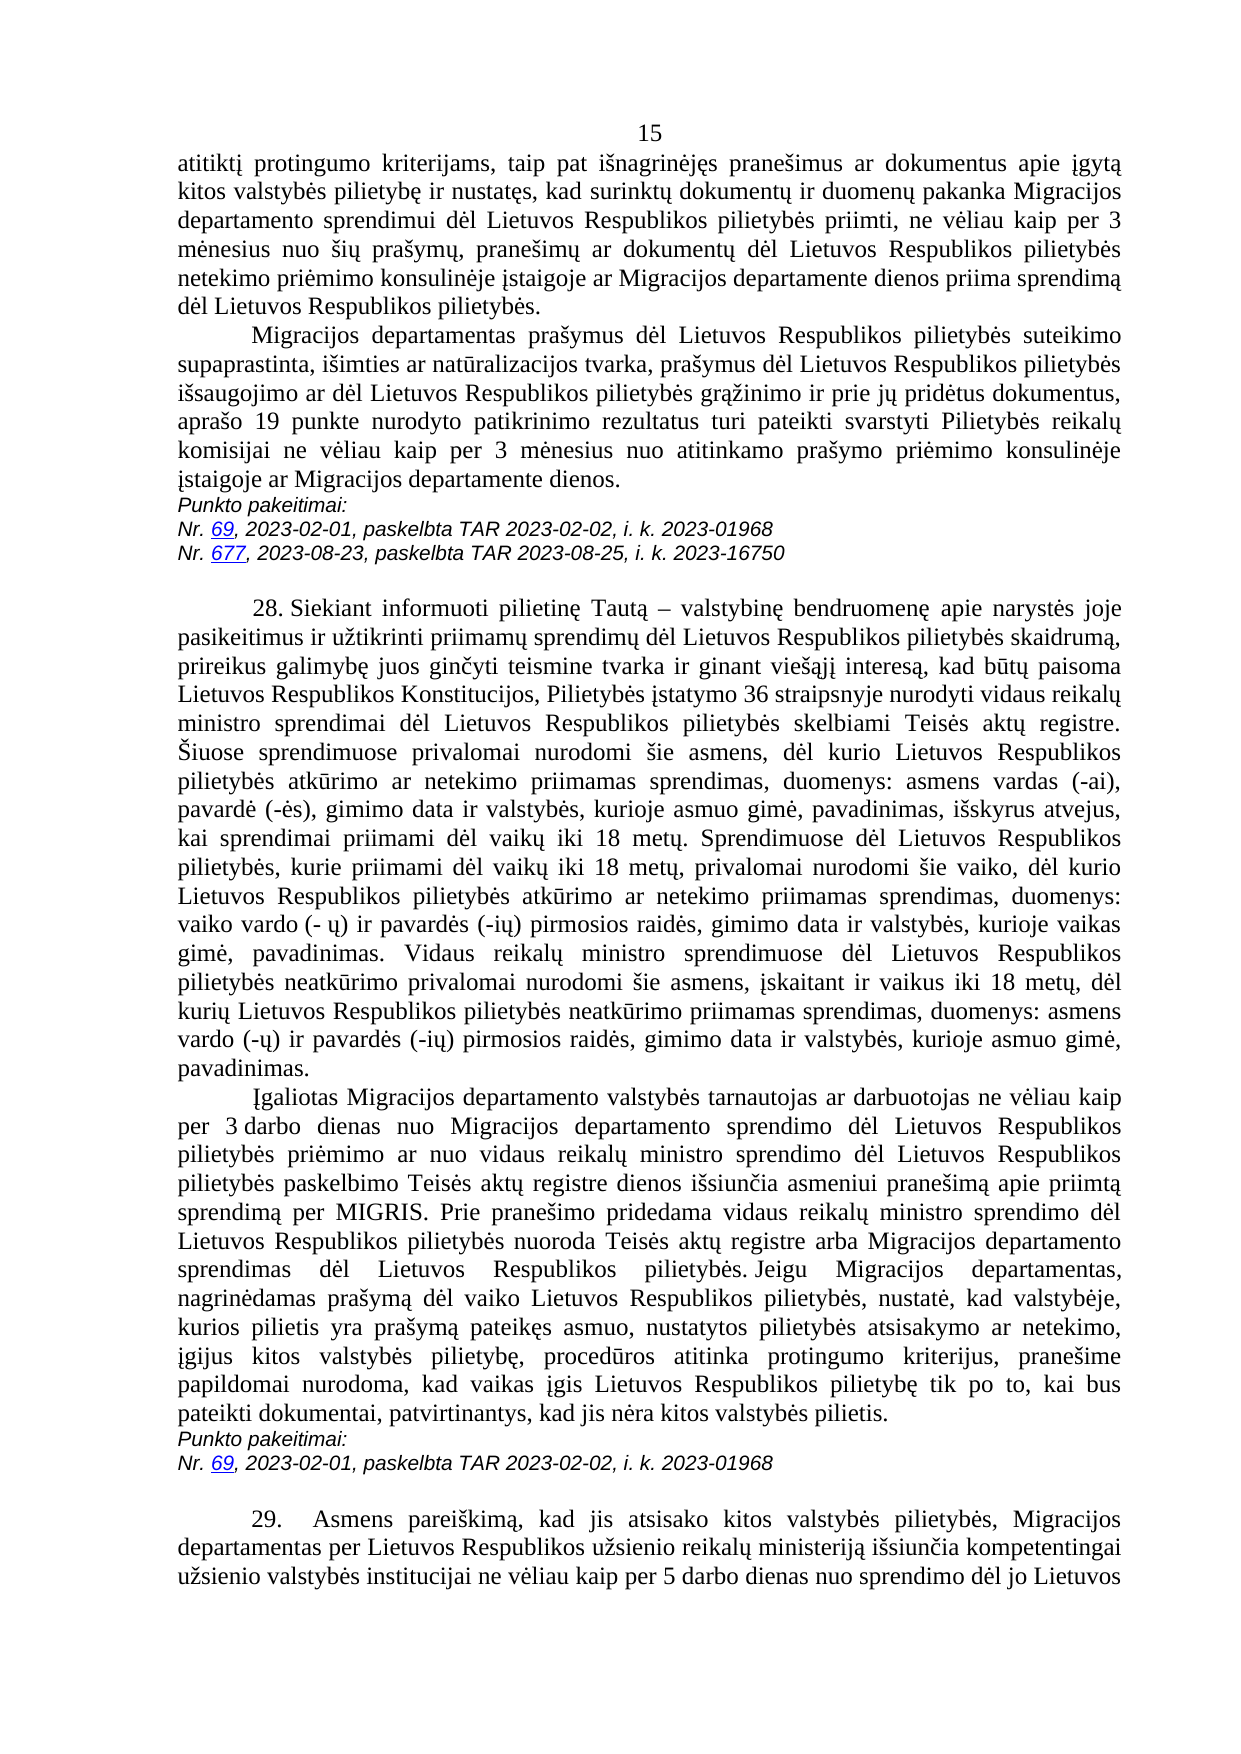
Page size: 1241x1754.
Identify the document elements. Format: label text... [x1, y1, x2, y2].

text Migracijos departamentas prašymus dėl Lietuvos Respublikos pilietybės suteikimo supaprastinta, išimties ar natūralizacijos tvarka, prašymus dėl Lietuvos Respublikos pilietybės išsaugojimo ar dėl Lietuvos Respublikos pilietybės grąžinimo ir prie jų pridėtus dokumentus, aprašo 19 punkte nurodyto patikrinimo rezultatus turi pateikti svarstyti Pilietybės reikalų komisijai ne vėliau kaip per 3 mėnesius nuo atitinkamo prašymo priėmimo konsulinėje įstaigoje ar Migracijos departamente dienos. [177, 320, 1122, 493]
text atitiktį protingumo kriterijams, taip pat išnagrinėjęs pranešimus ar dokumentus apie įgytą kitos valstybės pilietybę ir nustatęs, kad surinktų dokumentų ir duomenų pakanka Migracijos departamento sprendimui dėl Lietuvos Respublikos pilietybės priimti, ne vėliau kaip per 3 mėnesius nuo šių prašymų, pranešimų ar dokumentų dėl Lietuvos Respublikos pilietybės netekimo priėmimo konsulinėje įstaigoje ar Migracijos departamente dienos priima sprendimą dėl Lietuvos Respublikos pilietybės. [177, 148, 1122, 320]
text Įgaliotas Migracijos departamento valstybės tarnautojas ar darbuotojas ne vėliau kaip per 3 darbo dienas nuo Migracijos departamento sprendimo dėl Lietuvos Respublikos pilietybės priėmimo ar nuo vidaus reikalų ministro sprendimo dėl Lietuvos Respublikos pilietybės paskelbimo Teisės aktų registre dienos išsiunčia asmeniui pranešimą apie priimtą sprendimą per MIGRIS. Prie pranešimo pridedama vidaus reikalų ministro sprendimo dėl Lietuvos Respublikos pilietybės nuoroda Teisės aktų registre arba Migracijos departamento sprendimas dėl Lietuvos Respublikos pilietybės. Jeigu Migracijos departamentas, nagrinėdamas prašymą dėl vaiko Lietuvos Respublikos pilietybės, nustatė, kad valstybėje, kurios pilietis yra prašymą pateikęs asmuo, nustatytos pilietybės atsisakymo ar netekimo, įgijus kitos valstybės pilietybę, procedūros atitinka protingumo kriterijus, pranešime papildomai nurodoma, kad vaikas įgis Lietuvos Respublikos pilietybę tik po to, kai bus pateikti dokumentai, patvirtinantys, kad jis nėra kitos valstybės pilietis. [177, 1082, 1122, 1427]
text 28. Siekiant informuoti pilietinę Tautą – valstybinę bendruomenę apie narystės joje pasikeitimus ir užtikrinti priimamų sprendimų dėl Lietuvos Respublikos pilietybės skaidrumą, prireikus galimybę juos ginčyti teismine tvarka ir ginant viešąjį interesą, kad būtų paisoma Lietuvos Respublikos Konstitucijos, Pilietybės įstatymo 36 straipsnyje nurodyti vidaus reikalų ministro sprendimai dėl Lietuvos Respublikos pilietybės skelbiami Teisės aktų registre. Šiuose sprendimuose privalomai nurodomi šie asmens, dėl kurio Lietuvos Respublikos pilietybės atkūrimo ar netekimo priimamas sprendimas, duomenys: asmens vardas (-ai), pavardė (-ės), gimimo data ir valstybės, kurioje asmuo gimė, pavadinimas, išskyrus atvejus, kai sprendimai priimami dėl vaikų iki 18 metų. Sprendimuose dėl Lietuvos Respublikos pilietybės, kurie priimami dėl vaikų iki 18 metų, privalomai nurodomi šie vaiko, dėl kurio Lietuvos Respublikos pilietybės atkūrimo ar netekimo priimamas sprendimas, duomenys: vaiko vardo (- ų) ir pavardės (-ių) pirmosios raidės, gimimo data ir valstybės, kurioje vaikas gimė, pavadinimas. Vidaus reikalų ministro sprendimuose dėl Lietuvos Respublikos pilietybės neatkūrimo privalomai nurodomi šie asmens, įskaitant ir vaikus iki 18 metų, dėl kurių Lietuvos Respublikos pilietybės neatkūrimo priimamas sprendimas, duomenys: asmens vardo (-ų) ir pavardės (-ių) pirmosios raidės, gimimo data ir valstybės, kurioje asmuo gimė, pavadinimas. [177, 593, 1122, 1082]
text 29. Asmens pareiškimą, kad jis atsisako kitos valstybės pilietybės, Migracijos departamentas per Lietuvos Respublikos užsienio reikalų ministeriją išsiunčia kompetentingai užsienio valstybės institucijai ne vėliau kaip per 5 darbo dienas nuo sprendimo dėl jo Lietuvos [177, 1504, 1122, 1590]
text Punkto pakeitimai: [177, 1427, 1122, 1451]
text Nr. 677, 2023-08-23, paskelbta TAR 2023-08-25, i. k. 2023-16750 [177, 541, 1122, 564]
text Punkto pakeitimai: [177, 493, 1122, 517]
text Nr. 69, 2023-02-01, paskelbta TAR 2023-02-02, i. k. 2023-01968 [177, 517, 1122, 541]
text Nr. 69, 2023-02-01, paskelbta TAR 2023-02-02, i. k. 2023-01968 [177, 1451, 1122, 1475]
